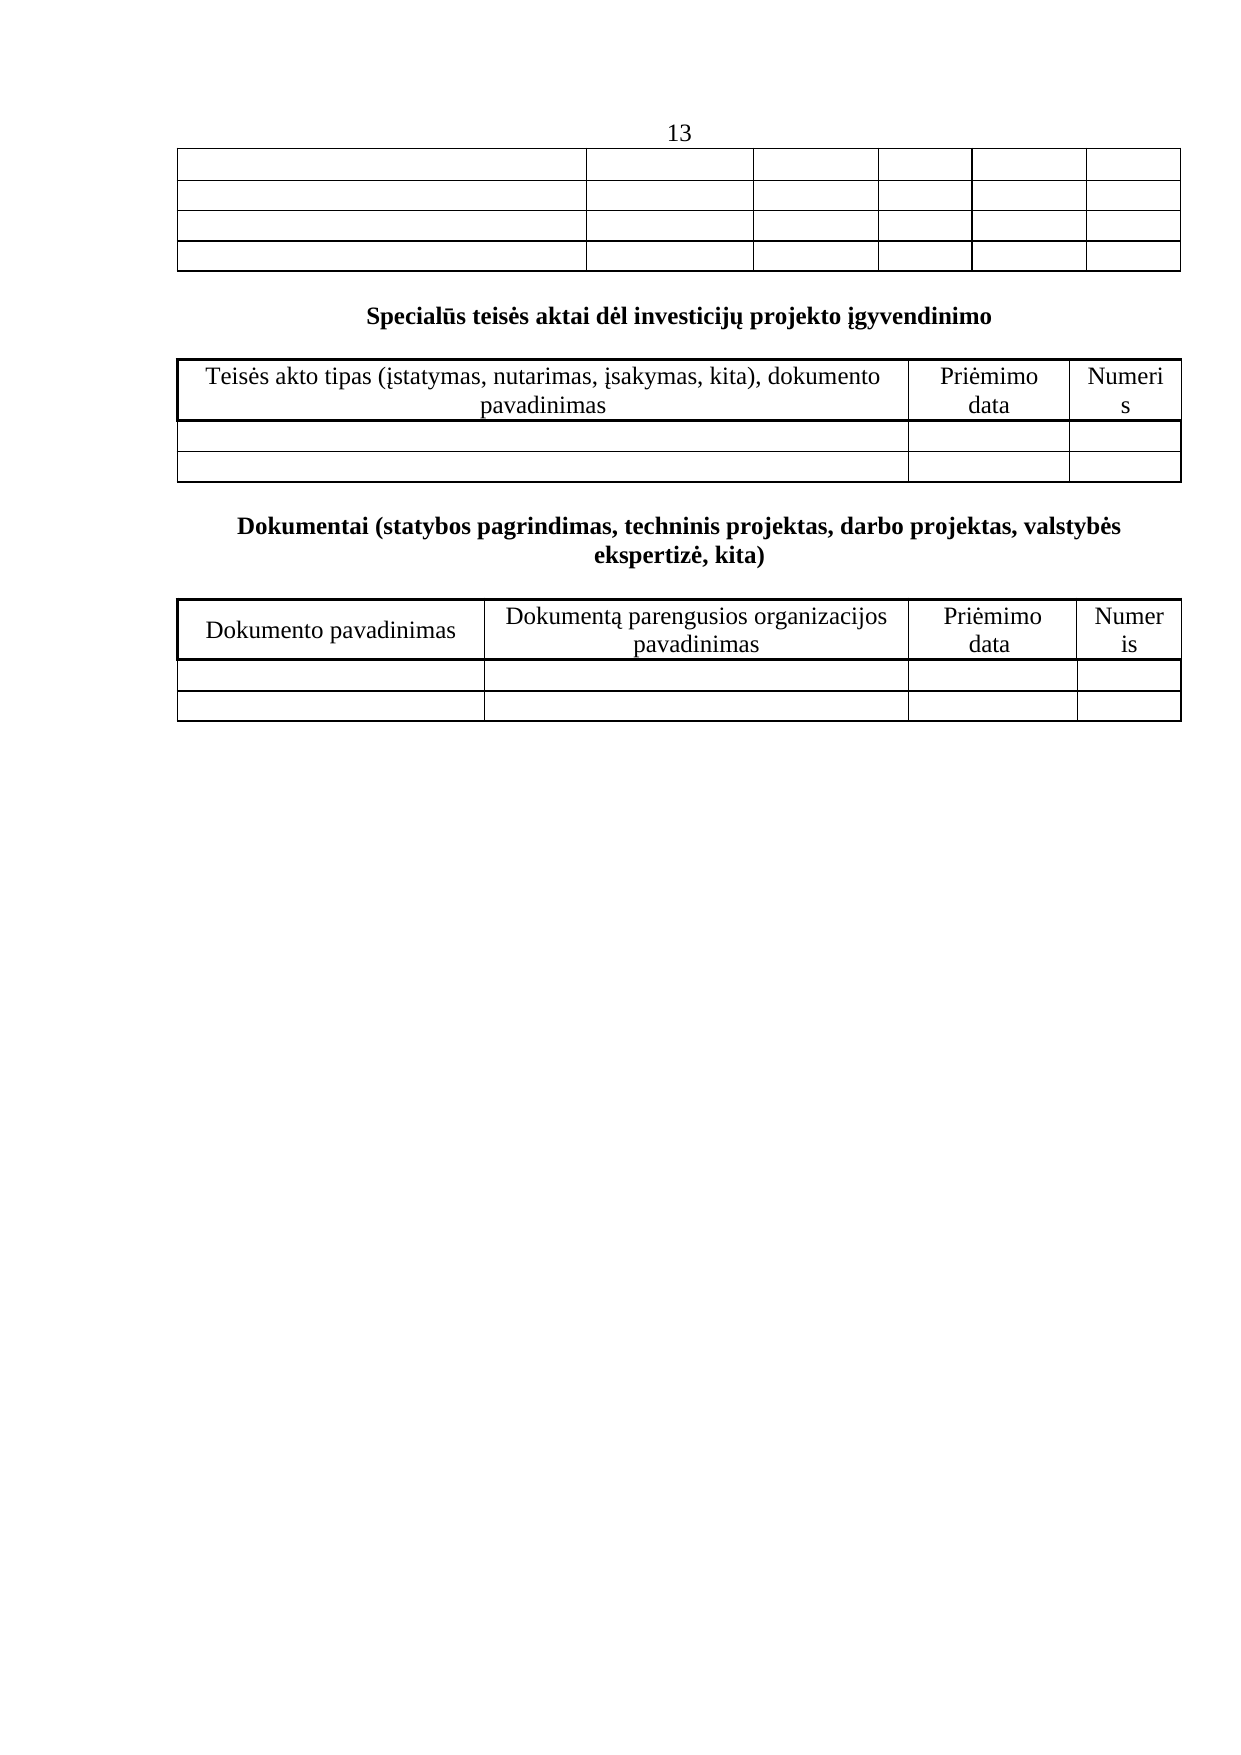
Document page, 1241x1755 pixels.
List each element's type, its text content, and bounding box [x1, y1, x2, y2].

table_cell [178, 181, 586, 210]
table_cell [909, 452, 1069, 481]
text Specialūs teisės aktai dėl investicijų projekto įgyvendinimo [177, 301, 1181, 329]
table_cell [587, 242, 753, 270]
table_cell [973, 149, 1086, 179]
table_cell [754, 149, 878, 179]
table_cell [754, 211, 878, 240]
table_cell [485, 692, 908, 720]
table_header Teisės akto tipas (įstatymas, nutarimas, įsakymas, kita), dokumento pavadinimas [179, 361, 908, 419]
table_cell [587, 181, 753, 210]
table_header Dokumentą parengusios organizacijos pavadinimas [485, 601, 908, 658]
table_header Numeris [1077, 601, 1181, 658]
table_cell [973, 181, 1086, 210]
table_cell [973, 242, 1086, 270]
table_cell [909, 422, 1069, 451]
table_cell [178, 692, 484, 720]
table_cell [1087, 211, 1180, 240]
table_cell [1087, 149, 1180, 179]
table_cell [1070, 452, 1180, 481]
table_cell [1078, 692, 1180, 720]
table_cell [485, 661, 908, 690]
text Dokumentai (statybos pagrindimas, techninis projektas, darbo projektas, valstybės ekspertizė, kita) [177, 511, 1181, 569]
table_cell [587, 149, 753, 179]
table_cell [178, 422, 908, 451]
table_cell [1087, 181, 1180, 210]
table_cell [879, 181, 971, 210]
table_cell [1070, 422, 1180, 451]
table_header Numeris [1070, 361, 1181, 419]
table_cell [879, 149, 971, 179]
table_header Dokumento pavadinimas [179, 601, 484, 658]
table_cell [1078, 661, 1180, 690]
table_header Priėmimo data [909, 361, 1069, 419]
table_cell [178, 149, 586, 179]
table_cell [879, 211, 971, 240]
table_cell [909, 692, 1077, 720]
table_cell [178, 242, 586, 270]
table_cell [178, 661, 484, 690]
table_cell [178, 452, 908, 481]
table_cell [587, 211, 753, 240]
table_cell [754, 242, 878, 270]
table_cell [909, 661, 1077, 690]
table_cell [973, 211, 1086, 240]
table_cell [879, 242, 971, 270]
table_cell [1087, 242, 1180, 270]
table_cell [178, 211, 586, 240]
table_header Priėmimo data [909, 601, 1076, 658]
table_cell [754, 181, 878, 210]
